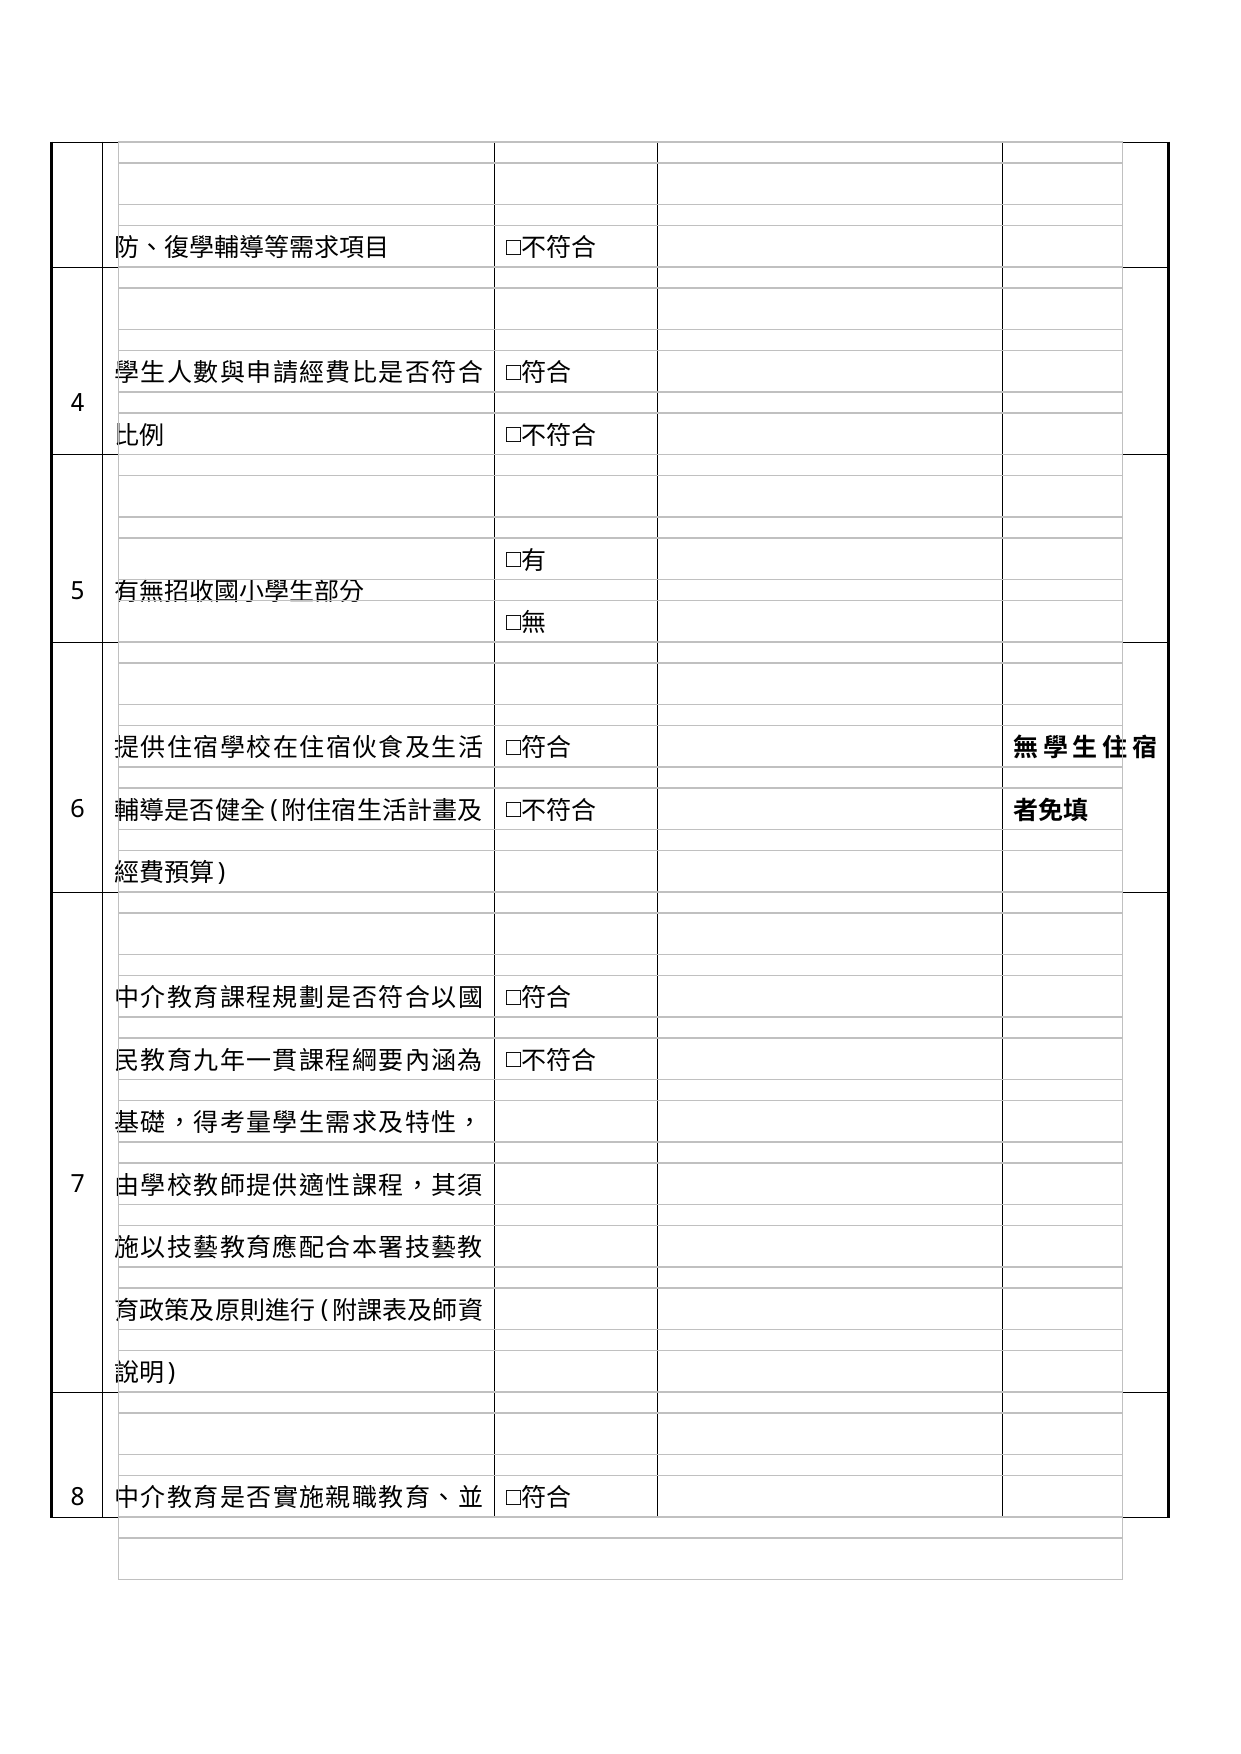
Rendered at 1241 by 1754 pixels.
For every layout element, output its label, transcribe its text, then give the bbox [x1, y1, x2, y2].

table_cell [1003, 289, 1122, 329]
table_cell [1003, 1476, 1122, 1516]
table_cell 中介教育課程規劃是否符合以國民教育九年一貫課程綱要內涵為基礎，得考量學生需求及特性，由學校教師提供適性課程，其須施以技藝教育應配合本署技藝教育政策及原則進行(附課表及師資說明) [119, 1205, 494, 1225]
table_cell 有無招收國小學生部分 [103, 455, 118, 642]
table_cell [495, 268, 657, 287]
table_cell [1003, 893, 1122, 912]
table_cell 有無招收國小學生部分 [170, 580, 197, 600]
table_cell 中介教育課程規劃是否符合以國民教育九年一貫課程綱要內涵為基礎，得考量學生需求及特性，由學校教師提供適性課程，其須施以技藝教育應配合本署技藝教育政策及原則進行(附課表及師資說明) [119, 914, 494, 954]
table_cell 學生人數與申請經費比是否符合比例 [119, 351, 494, 391]
table_cell [658, 664, 1002, 704]
table_cell 中介教育是否實施親職教育、並引進外部資源 [119, 1393, 494, 1412]
table_cell [1003, 330, 1122, 350]
table_cell 中介教育是否實施親職教育、並引進外部資源 [119, 1455, 494, 1475]
table_cell 有無招收國小學生部分 [119, 455, 494, 475]
table_cell 8 [53, 1393, 102, 1517]
table_cell 提供住宿學校在住宿伙食及生活輔導是否健全(附住宿生活計畫及經費預算) [103, 643, 118, 892]
table_cell 提供住宿學校在住宿伙食及生活輔導是否健全(附住宿生活計畫及經費預算) [119, 851, 494, 891]
table_cell [495, 289, 657, 329]
table_cell [495, 1101, 657, 1141]
table_cell 學生人數與申請經費比是否符合比例 [103, 268, 118, 454]
table_cell [495, 664, 657, 704]
table_cell [495, 1143, 657, 1162]
table_cell [1003, 914, 1122, 954]
table_cell [1003, 580, 1122, 600]
table_cell [658, 1414, 1002, 1454]
table_cell [658, 518, 1002, 537]
table_cell 提供住宿學校在住宿伙食及生活輔導是否健全(附住宿生活計畫及經費預算) [119, 705, 494, 725]
table_cell 有無招收國小學生部分 [237, 580, 251, 600]
table_cell 無學生住宿者免填 [1003, 643, 1122, 662]
table_cell [495, 643, 657, 662]
table_cell [495, 893, 657, 912]
table_cell [658, 476, 1002, 516]
table_cell 有無招收國小學生部分 [253, 580, 301, 600]
table_cell [1003, 393, 1122, 412]
table_cell 無學生住宿者免填 [1003, 664, 1122, 704]
table_cell 有無招收國小學生部分 [119, 601, 494, 641]
table_cell [1003, 1351, 1122, 1391]
table_cell 中介教育是否實施親職教育、並引進外部資源 [119, 1414, 494, 1454]
table_cell □不符合 [495, 414, 657, 454]
table_cell [658, 205, 1002, 225]
table_cell [658, 1330, 1002, 1350]
table_cell [1003, 268, 1122, 287]
table_cell 中介教育課程規劃是否符合以國民教育九年一貫課程綱要內涵為基礎，得考量學生需求及特性，由學校教師提供適性課程，其須施以技藝教育應配合本署技藝教育政策及原則進行(附課表及師資說明) [119, 1164, 494, 1204]
table_cell [1003, 1205, 1122, 1225]
table_cell 中介教育課程規劃是否符合以國民教育九年一貫課程綱要內涵為基礎，得考量學生需求及特性，由學校教師提供適性課程，其須施以技藝教育應配合本署技藝教育政策及原則進行(附課表及師資說明) [119, 1226, 494, 1266]
table_cell [1003, 226, 1122, 266]
table_cell [658, 851, 1002, 891]
table_cell 申請經費項目需求是否符合預防、復學輔導等需求項目 [119, 143, 494, 162]
table_cell [1003, 976, 1122, 1016]
table_cell [495, 1205, 657, 1225]
table_cell [658, 289, 1002, 329]
table_cell 中介教育課程規劃是否符合以國民教育九年一貫課程綱要內涵為基礎，得考量學生需求及特性，由學校教師提供適性課程，其須施以技藝教育應配合本署技藝教育政策及原則進行(附課表及師資說明) [119, 1351, 494, 1391]
table_cell [495, 830, 657, 850]
table_cell 無學生住宿者免填 [1123, 643, 1167, 892]
table_cell 中介教育課程規劃是否符合以國民教育九年一貫課程綱要內涵為基礎，得考量學生需求及特性，由學校教師提供適性課程，其須施以技藝教育應配合本署技藝教育政策及原則進行(附課表及師資說明) [119, 1289, 494, 1329]
table_cell □符合 [495, 1476, 657, 1516]
table_cell [1003, 1039, 1122, 1079]
table_cell 4 [53, 268, 102, 454]
table_cell [658, 143, 1002, 162]
table_cell [658, 351, 1002, 391]
table_cell [1003, 351, 1122, 391]
table_cell 中介教育課程規劃是否符合以國民教育九年一貫課程綱要內涵為基礎，得考量學生需求及特性，由學校教師提供適性課程，其須施以技藝教育應配合本署技藝教育政策及原則進行(附課表及師資說明) [119, 1039, 494, 1079]
table_cell 有無招收國小學生部分 [119, 518, 494, 537]
table_cell [1123, 143, 1167, 267]
table_cell 提供住宿學校在住宿伙食及生活輔導是否健全(附住宿生活計畫及經費預算) [119, 726, 494, 766]
table_cell [658, 580, 1002, 600]
table_cell [658, 914, 1002, 954]
table_cell [658, 1101, 1002, 1141]
table_cell 無學生住宿者免填 [1003, 705, 1122, 725]
table_cell [658, 789, 1002, 829]
table_cell [658, 893, 1002, 912]
table_cell 有無招收國小學生部分 [119, 476, 494, 516]
table_cell [1003, 955, 1122, 975]
table_cell [1003, 1330, 1122, 1350]
table_cell 中介教育課程規劃是否符合以國民教育九年一貫課程綱要內涵為基礎，得考量學生需求及特性，由學校教師提供適性課程，其須施以技藝教育應配合本署技藝教育政策及原則進行(附課表及師資說明) [119, 1268, 494, 1287]
table_cell 申請經費項目需求是否符合預防、復學輔導等需求項目 [119, 205, 494, 225]
table_cell [658, 1476, 1002, 1516]
table_cell 7 [53, 893, 102, 1392]
table_cell [1003, 1101, 1122, 1141]
table_cell □不符合 [495, 226, 657, 266]
table_cell [1003, 539, 1122, 579]
table_cell [658, 1018, 1002, 1037]
table_cell [495, 1080, 657, 1100]
table_cell [658, 1143, 1002, 1162]
table_cell [658, 1455, 1002, 1475]
table_cell 學生人數與申請經費比是否符合比例 [119, 289, 494, 329]
table_cell [1003, 1164, 1122, 1204]
table_cell [658, 726, 1002, 766]
table_cell [1003, 1268, 1122, 1287]
table_cell [1003, 1393, 1122, 1412]
table_cell [658, 955, 1002, 975]
table_cell 中介教育課程規劃是否符合以國民教育九年一貫課程綱要內涵為基礎，得考量學生需求及特性，由學校教師提供適性課程，其須施以技藝教育應配合本署技藝教育政策及原則進行(附課表及師資說明) [119, 1018, 494, 1037]
table_cell [495, 1018, 657, 1037]
table_cell [658, 601, 1002, 641]
table_cell [1003, 1143, 1122, 1162]
table_cell [1003, 601, 1122, 641]
table_cell [1003, 518, 1122, 537]
table_cell [1123, 1393, 1167, 1517]
table_cell [1003, 476, 1122, 516]
table_cell [658, 330, 1002, 350]
table_cell [1003, 455, 1122, 475]
table_cell 提供住宿學校在住宿伙食及生活輔導是否健全(附住宿生活計畫及經費預算) [119, 643, 494, 662]
table_cell [658, 1226, 1002, 1266]
table_cell [495, 1330, 657, 1350]
table_cell [495, 164, 657, 204]
table_cell [495, 851, 657, 891]
table_cell [658, 1039, 1002, 1079]
table_cell [495, 1351, 657, 1391]
table_cell 6 [53, 643, 102, 892]
table_cell [658, 393, 1002, 412]
table_cell 有無招收國小學生部分 [218, 582, 235, 599]
table_cell [495, 1164, 657, 1204]
table_cell [658, 1205, 1002, 1225]
table_cell [495, 768, 657, 787]
table_cell [658, 830, 1002, 850]
table_cell [53, 143, 102, 267]
table_cell 學生人數與申請經費比是否符合比例 [119, 268, 494, 287]
table_cell 中介教育課程規劃是否符合以國民教育九年一貫課程綱要內涵為基礎，得考量學生需求及特性，由學校教師提供適性課程，其須施以技藝教育應配合本署技藝教育政策及原則進行(附課表及師資說明) [119, 1080, 494, 1100]
table_cell [1123, 455, 1167, 642]
table_cell [658, 268, 1002, 287]
table_cell 有無招收國小學生部分 [331, 580, 349, 600]
table_cell 中介教育課程規劃是否符合以國民教育九年一貫課程綱要內涵為基礎，得考量學生需求及特性，由學校教師提供適性課程，其須施以技藝教育應配合本署技藝教育政策及原則進行(附課表及師資說明) [119, 1101, 494, 1141]
table_cell [495, 393, 657, 412]
table_cell □無 [495, 601, 657, 641]
table_cell 中介教育是否實施親職教育、並引進外部資源 [103, 1393, 118, 1517]
table_cell 申請經費項目需求是否符合預防、復學輔導等需求項目 [119, 164, 494, 204]
table_cell □有 [495, 539, 657, 579]
table_cell [495, 705, 657, 725]
table_cell 學生人數與申請經費比是否符合比例 [119, 393, 494, 412]
table_cell [495, 330, 657, 350]
table_cell 提供住宿學校在住宿伙食及生活輔導是否健全(附住宿生活計畫及經費預算) [119, 789, 494, 829]
table_cell [658, 1268, 1002, 1287]
table_cell [658, 976, 1002, 1016]
table_cell [495, 1226, 657, 1266]
table_cell [658, 768, 1002, 787]
table_cell 提供住宿學校在住宿伙食及生活輔導是否健全(附住宿生活計畫及經費預算) [119, 830, 494, 850]
table_cell [495, 580, 657, 600]
table_cell 無學生住宿者免填 [1003, 830, 1122, 850]
table_cell □不符合 [495, 789, 657, 829]
table_cell [658, 705, 1002, 725]
table_cell [1003, 1289, 1122, 1329]
table_cell 無學生住宿者免填 [1003, 851, 1122, 891]
table_cell [1003, 1414, 1122, 1454]
table_cell [658, 1351, 1002, 1391]
table_cell [1123, 893, 1167, 1392]
table_cell [658, 1393, 1002, 1412]
table_cell □符合 [495, 351, 657, 391]
table_cell [495, 476, 657, 516]
table_cell 有無招收國小學生部分 [303, 580, 330, 600]
table_cell 中介教育課程規劃是否符合以國民教育九年一貫課程綱要內涵為基礎，得考量學生需求及特性，由學校教師提供適性課程，其須施以技藝教育應配合本署技藝教育政策及原則進行(附課表及師資說明) [119, 1143, 494, 1162]
table_cell 中介教育課程規劃是否符合以國民教育九年一貫課程綱要內涵為基礎，得考量學生需求及特性，由學校教師提供適性課程，其須施以技藝教育應配合本署技藝教育政策及原則進行(附課表及師資說明) [119, 976, 494, 1016]
table_cell 無學生住宿者免填 [1003, 726, 1122, 766]
table_cell [495, 518, 657, 537]
table_cell [658, 414, 1002, 454]
table_cell [495, 1268, 657, 1287]
table_cell [658, 1164, 1002, 1204]
table_cell [495, 205, 657, 225]
table_cell 中介教育課程規劃是否符合以國民教育九年一貫課程綱要內涵為基礎，得考量學生需求及特性，由學校教師提供適性課程，其須施以技藝教育應配合本署技藝教育政策及原則進行(附課表及師資說明) [119, 1330, 494, 1350]
table_cell [658, 1289, 1002, 1329]
table_cell [658, 226, 1002, 266]
table_cell [495, 955, 657, 975]
table_cell [1003, 1226, 1122, 1266]
table_cell 中介教育是否實施親職教育、並引進外部資源 [119, 1476, 494, 1516]
table_cell 申請經費項目需求是否符合預防、復學輔導等需求項目 [103, 143, 118, 267]
table_cell 提供住宿學校在住宿伙食及生活輔導是否健全(附住宿生活計畫及經費預算) [119, 664, 494, 704]
table_cell 無學生住宿者免填 [1003, 789, 1122, 829]
table_cell 有無招收國小學生部分 [204, 580, 216, 600]
table_cell [1003, 205, 1122, 225]
table_cell [495, 1414, 657, 1454]
table_cell [658, 164, 1002, 204]
table_cell 學生人數與申請經費比是否符合比例 [119, 414, 494, 454]
table_cell [1003, 164, 1122, 204]
table_cell [1003, 143, 1122, 162]
table_cell 5 [53, 455, 102, 642]
table_cell 提供住宿學校在住宿伙食及生活輔導是否健全(附住宿生活計畫及經費預算) [119, 768, 494, 787]
table_cell [495, 1289, 657, 1329]
table_cell □符合 [495, 726, 657, 766]
table_cell [495, 455, 657, 475]
table_cell [658, 1080, 1002, 1100]
table_cell 無學生住宿者免填 [1003, 768, 1122, 787]
table_cell 有無招收國小學生部分 [119, 539, 494, 579]
table_cell 有無招收國小學生部分 [356, 580, 494, 600]
table_cell □不符合 [495, 1039, 657, 1079]
table_cell [658, 643, 1002, 662]
table_cell □符合 [495, 976, 657, 1016]
table_cell [495, 1393, 657, 1412]
table_cell 申請經費項目需求是否符合預防、復學輔導等需求項目 [119, 226, 494, 266]
table_cell [495, 914, 657, 954]
table_cell 中介教育課程規劃是否符合以國民教育九年一貫課程綱要內涵為基礎，得考量學生需求及特性，由學校教師提供適性課程，其須施以技藝教育應配合本署技藝教育政策及原則進行(附課表及師資說明) [103, 893, 118, 1392]
table_cell 中介教育課程規劃是否符合以國民教育九年一貫課程綱要內涵為基礎，得考量學生需求及特性，由學校教師提供適性課程，其須施以技藝教育應配合本署技藝教育政策及原則進行(附課表及師資說明) [119, 955, 494, 975]
table_cell [1123, 268, 1167, 454]
table_cell 有無招收國小學生部分 [123, 580, 168, 600]
table_cell [1003, 1018, 1122, 1037]
table_cell [1003, 1455, 1122, 1475]
table_cell [495, 1455, 657, 1475]
table_cell [495, 143, 657, 162]
table_cell [1003, 414, 1122, 454]
table_cell [1003, 1080, 1122, 1100]
table_cell 中介教育課程規劃是否符合以國民教育九年一貫課程綱要內涵為基礎，得考量學生需求及特性，由學校教師提供適性課程，其須施以技藝教育應配合本署技藝教育政策及原則進行(附課表及師資說明) [119, 893, 494, 912]
table_cell [658, 539, 1002, 579]
table_cell [658, 455, 1002, 475]
table_cell 學生人數與申請經費比是否符合比例 [119, 330, 494, 350]
